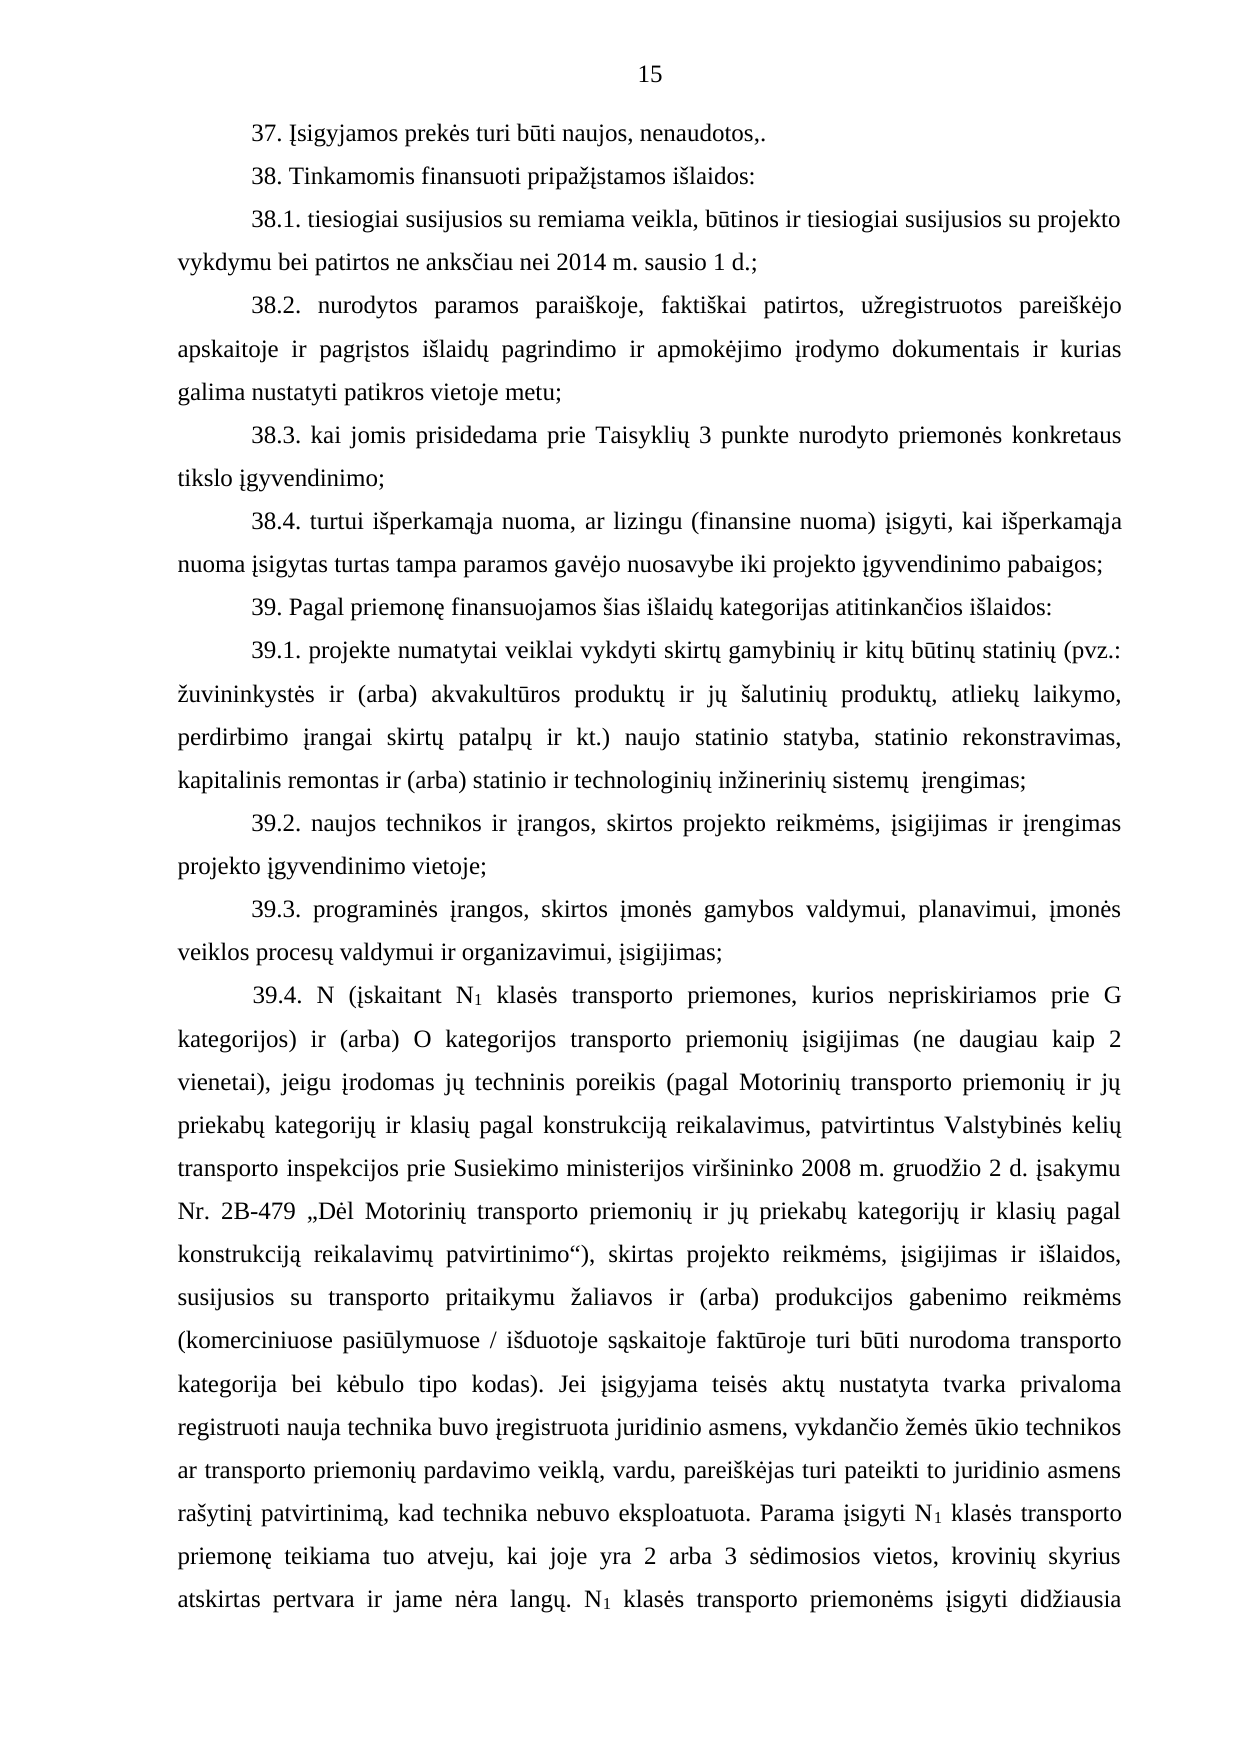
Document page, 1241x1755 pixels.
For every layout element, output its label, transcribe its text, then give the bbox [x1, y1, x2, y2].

text 38.4. turtui išperkamąja nuoma, ar lizingu (finansine nuoma) įsigyti, kai išperkamąja nuoma įsigytas turtas tampa paramos gavėjo nuosavybe iki projekto įgyvendinimo pabaigos; [177, 506, 1122, 578]
text 39.2. naujos technikos ir įrangos, skirtos projekto reikmėms, įsigijimas ir įrengimas projekto įgyvendinimo vietoje; [177, 808, 1122, 880]
text 38.1. tiesiogiai susijusios su remiama veikla, būtinos ir tiesiogiai susijusios su projekto vykdymu bei patirtos ne anksčiau nei 2014 m. sausio 1 d.; [177, 204, 1122, 276]
text 38.2. nurodytos paramos paraiškoje, faktiškai patirtos, užregistruotos pareiškėjo apskaitoje ir pagrįstos išlaidų pagrindimo ir apmokėjimo įrodymo dokumentais ir kurias galima nustatyti patikros vietoje metu; [177, 291, 1122, 406]
text 37. Įsigyjamos prekės turi būti naujos, nenaudotos,. [177, 118, 1122, 147]
text 39.1. projekte numatytai veiklai vykdyti skirtų gamybinių ir kitų būtinų statinių (pvz.: žuvininkystės ir (arba) akvakultūros produktų ir jų šalutinių produktų, atliekų laikymo, perdirbimo įrangai skirtų patalpų ir kt.) naujo statinio statyba, statinio rekonstravimas, kapitalinis remontas ir (arba) statinio ir technologinių inžinerinių sistemų įrengimas; [177, 636, 1122, 794]
text 38.3. kai jomis prisidedama prie Taisyklių 3 punkte nurodyto priemonės konkretaus tikslo įgyvendinimo; [177, 420, 1122, 492]
text 39.4. N (įskaitant N1 klasės transporto priemones, kurios nepriskiriamos prie G kategorijos) ir (arba) O kategorijos transporto priemonių įsigijimas (ne daugiau kaip 2 vienetai), jeigu įrodomas jų techninis poreikis (pagal Motorinių transporto priemonių ir jų priekabų kategorijų ir klasių pagal konstrukciją reikalavimus, patvirtintus Valstybinės kelių transporto inspekcijos prie Susiekimo ministerijos viršininko 2008 m. gruodžio 2 d. įsakymu Nr. 2B-479 „Dėl Motorinių transporto priemonių ir jų priekabų kategorijų ir klasių pagal konstrukciją reikalavimų patvirtinimo“), skirtas projekto reikmėms, įsigijimas ir išlaidos, susijusios su transporto pritaikymu žaliavos ir (arba) produkcijos gabenimo reikmėms (komerciniuose pasiūlymuose / išduotoje sąskaitoje faktūroje turi būti nurodoma transporto kategorija bei kėbulo tipo kodas). Jei įsigyjama teisės aktų nustatyta tvarka privaloma registruoti nauja technika buvo įregistruota juridinio asmens, vykdančio žemės ūkio technikos ar transporto priemonių pardavimo veiklą, vardu, pareiškėjas turi pateikti to juridinio asmens rašytinį patvirtinimą, kad technika nebuvo eksploatuota. Parama įsigyti N1 klasės transporto priemonę teikiama tuo atveju, kai joje yra 2 arba 3 sėdimosios vietos, krovinių skyrius atskirtas pertvara ir jame nėra langų. N1 klasės transporto priemonėms įsigyti didžiausia [177, 981, 1122, 1613]
text 39. Pagal priemonę finansuojamos šias išlaidų kategorijas atitinkančios išlaidos: [177, 592, 1122, 621]
text 39.3. programinės įrangos, skirtos įmonės gamybos valdymui, planavimui, įmonės veiklos procesų valdymui ir organizavimui, įsigijimas; [177, 894, 1122, 966]
text 38. Tinkamomis finansuoti pripažįstamos išlaidos: [177, 161, 1122, 190]
